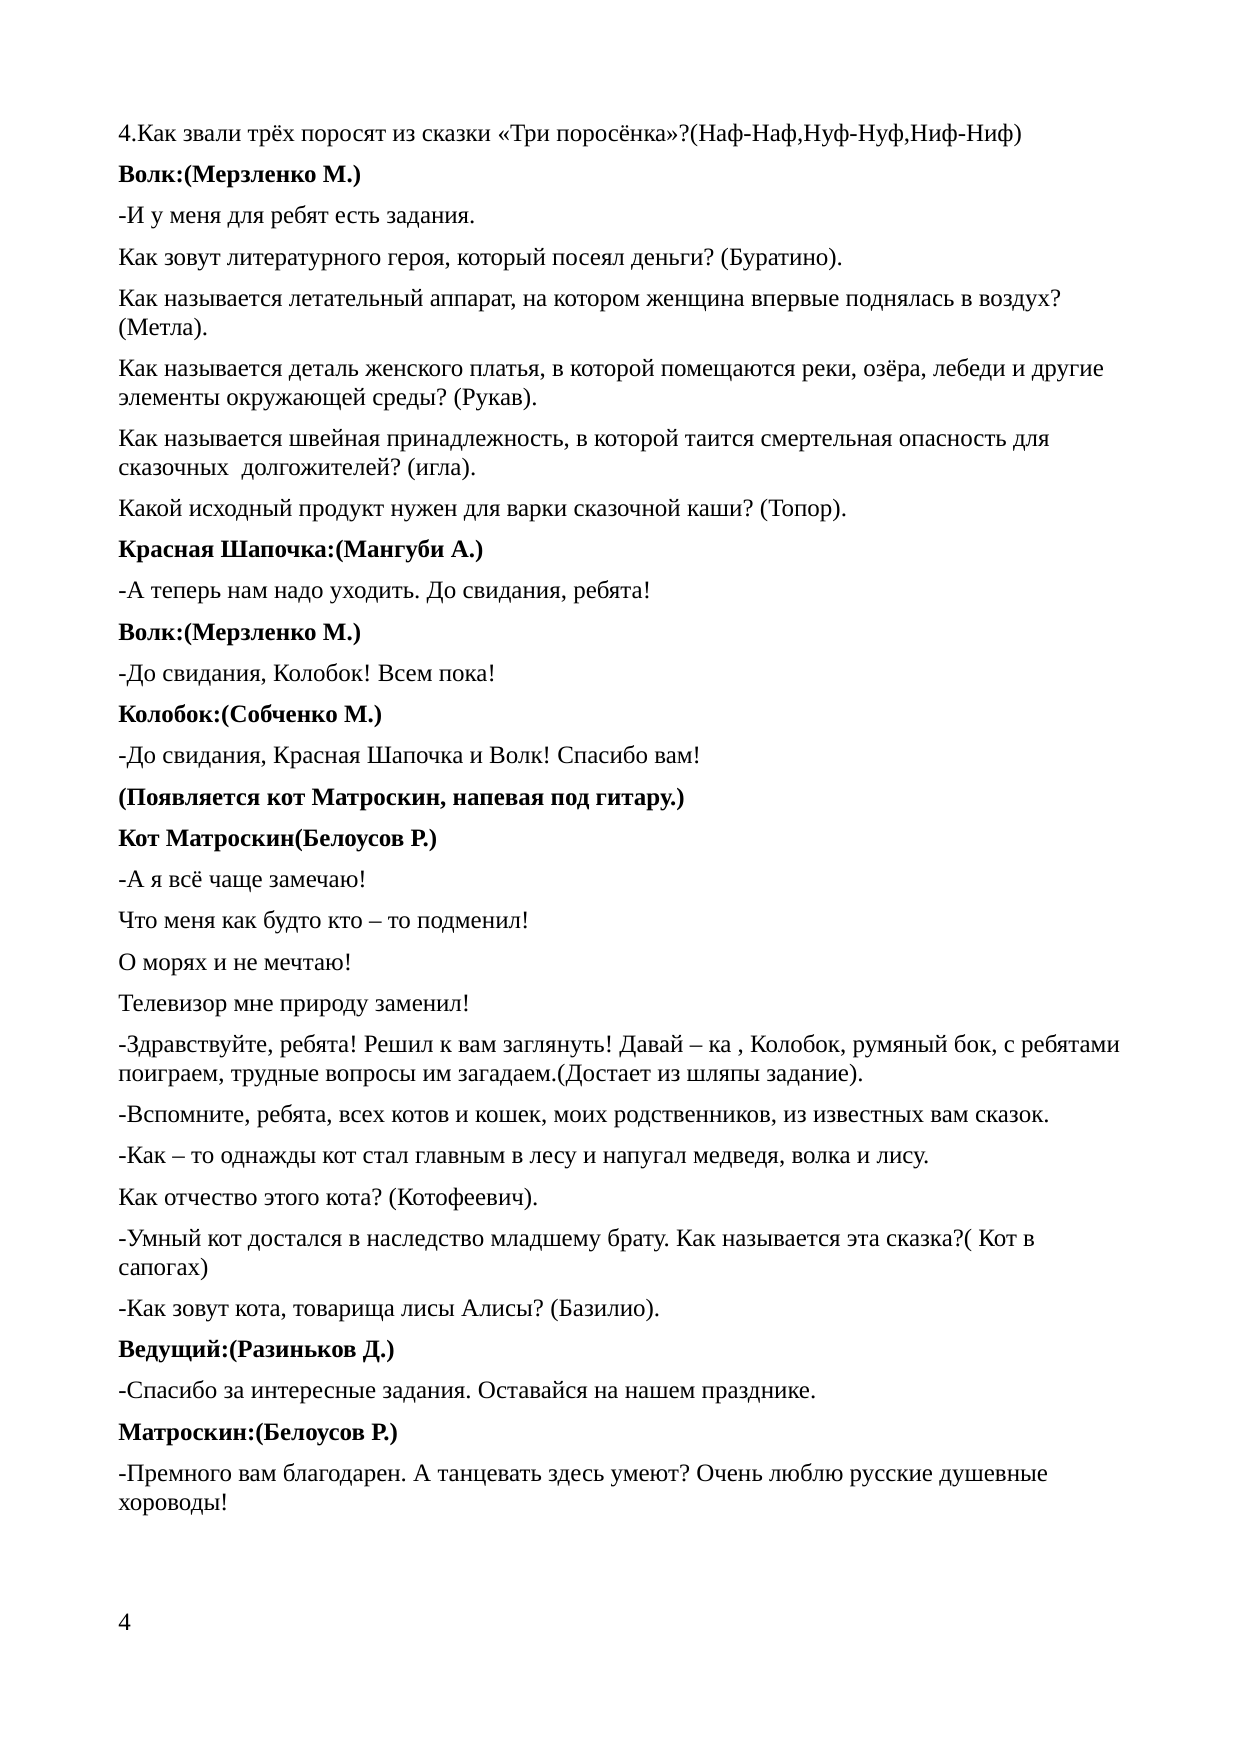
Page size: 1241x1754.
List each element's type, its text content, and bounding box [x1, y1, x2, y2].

text -Спасибо за интересные задания. Оставайся на нашем празднике. [118, 1376, 1122, 1404]
text -А теперь нам надо уходить. До свидания, ребята! [118, 576, 1122, 604]
text Телевизор мне природу заменил! [118, 988, 1122, 1017]
text Как зовут литературного героя, который посеял деньги? (Буратино). [118, 242, 1122, 271]
text Волк:(Мерзленко М.) [118, 159, 1122, 188]
text Что меня как будто кто – то подменил! [118, 906, 1122, 934]
text 4.Как звали трёх поросят из сказки «Три поросёнка»?(Наф-Наф,Нуф-Нуф,Ниф-Ниф) [118, 118, 1122, 147]
text -И у меня для ребят есть задания. [118, 201, 1122, 229]
text -Премного вам благодарен. А танцевать здесь умеют? Очень люблю русские душевные хороводы! [118, 1458, 1122, 1516]
text -До свидания, Колобок! Всем пока! [118, 658, 1122, 687]
text Матроскин:(Белоусов Р.) [118, 1417, 1122, 1446]
text Колобок:(Собченко М.) [118, 699, 1122, 728]
text Ведущий:(Разиньков Д.) [118, 1334, 1122, 1363]
text -Вспомните, ребята, всех котов и кошек, моих родственников, из известных вам сказок. [118, 1099, 1122, 1128]
text -Умный кот достался в наследство младшему брату. Как называется эта сказка?( Кот в сапогах) [118, 1223, 1122, 1281]
text Кот Матроскин(Белоусов Р.) [118, 823, 1122, 852]
text Какой исходный продукт нужен для варки сказочной каши? (Топор). [118, 493, 1122, 522]
text Волк:(Мерзленко М.) [118, 617, 1122, 646]
text -До свидания, Красная Шапочка и Волк! Спасибо вам! [118, 741, 1122, 769]
text -А я всё чаще замечаю! [118, 864, 1122, 893]
text Как отчество этого кота? (Котофеевич). [118, 1182, 1122, 1211]
text Как называется швейная принадлежность, в которой таится смертельная опасность для сказочных долгожителей? (игла). [118, 423, 1122, 481]
text -Как – то однажды кот стал главным в лесу и напугал медведя, волка и лису. [118, 1141, 1122, 1169]
text О морях и не мечтаю! [118, 947, 1122, 976]
text Как называется летательный аппарат, на котором женщина впервые поднялась в воздух? (Метла). [118, 283, 1122, 341]
text -Как зовут кота, товарища лисы Алисы? (Базилио). [118, 1293, 1122, 1322]
text -Здравствуйте, ребята! Решил к вам заглянуть! Давай – ка , Колобок, румяный бок, с ребятами поиграем, трудные вопросы им загадаем.(Достает из шляпы задание). [118, 1029, 1122, 1087]
text Как называется деталь женского платья, в которой помещаются реки, озёра, лебеди и другие элементы окружающей среды? (Рукав). [118, 353, 1122, 411]
text Красная Шапочка:(Мангуби А.) [118, 534, 1122, 563]
text (Появляется кот Матроскин, напевая под гитару.) [118, 782, 1122, 811]
